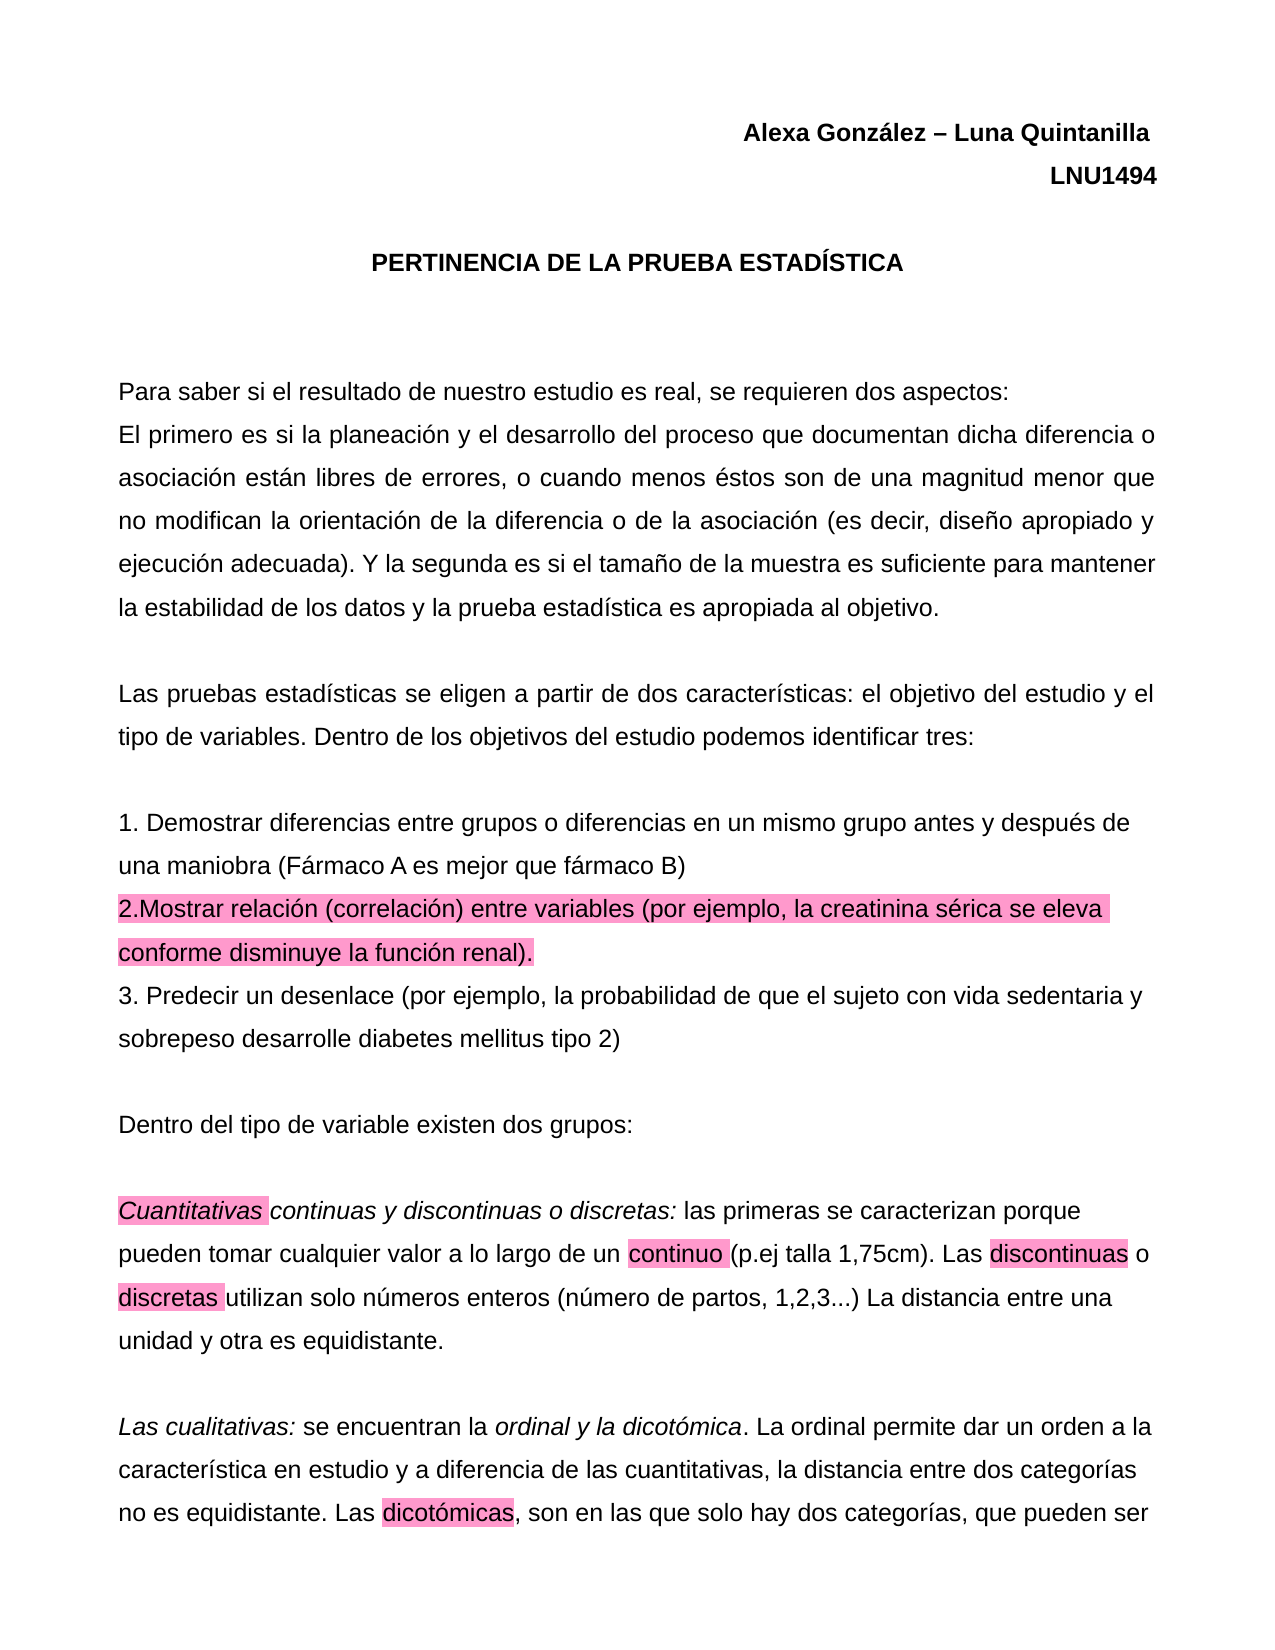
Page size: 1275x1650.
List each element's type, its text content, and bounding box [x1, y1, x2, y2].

text LNU1494 [118, 161, 1157, 190]
text 1. Demostrar diferencias entre grupos o diferencias en un mismo grupo antes y después de una maniobra (Fármaco A es mejor que fármaco B) [118, 808, 1157, 880]
text Las pruebas estadísticas se eligen a partir de dos características: el objetivo del estudio y el tipo de variables. Dentro de los objetivos del estudio podemos identificar tres: [118, 679, 1157, 751]
text PERTINENCIA DE LA PRUEBA ESTADÍSTICA [118, 247, 1157, 276]
text Para saber si el resultado de nuestro estudio es real, se requieren dos aspectos: [118, 377, 1157, 406]
text 3. Predecir un desenlace (por ejemplo, la probabilidad de que el sujeto con vida sedentaria y sobrepeso desarrolle diabetes mellitus tipo 2) [118, 981, 1157, 1052]
text Dentro del tipo de variable existen dos grupos: [118, 1110, 1157, 1139]
text 2.Mostrar relación (correlación) entre variables (por ejemplo, la creatinina sérica se eleva conforme disminuye la función renal). [118, 894, 1157, 966]
text El primero es si la planeación y el desarrollo del proceso que documentan dicha diferencia o asociación están libres de errores, o cuando menos éstos son de una magnitud menor que no modifican la orientación de la diferencia o de la asociación (es decir, diseño apropiado y ejecución adecuada). Y la segunda es si el tamaño de la muestra es suficiente para mantener la estabilidad de los datos y la prueba estadística es apropiada al objetivo. [118, 420, 1157, 621]
text Las cualitativas: se encuentran la ordinal y la dicotómica. La ordinal permite dar un orden a la característica en estudio y a diferencia de las cuantitativas, la distancia entre dos categorías no es equidistante. Las dicotómicas, son en las que solo hay dos categorías, que pueden ser [118, 1412, 1157, 1527]
text Alexa González – Luna Quintanilla [118, 118, 1157, 147]
text Cuantitativas continuas y discontinuas o discretas: las primeras se caracterizan porque pueden tomar cualquier valor a lo largo de un continuo (p.ej talla 1,75cm). Las discontinuas o discretas utilizan solo números enteros (número de partos, 1,2,3...) La distancia entre una unidad y otra es equidistante. [118, 1196, 1157, 1354]
